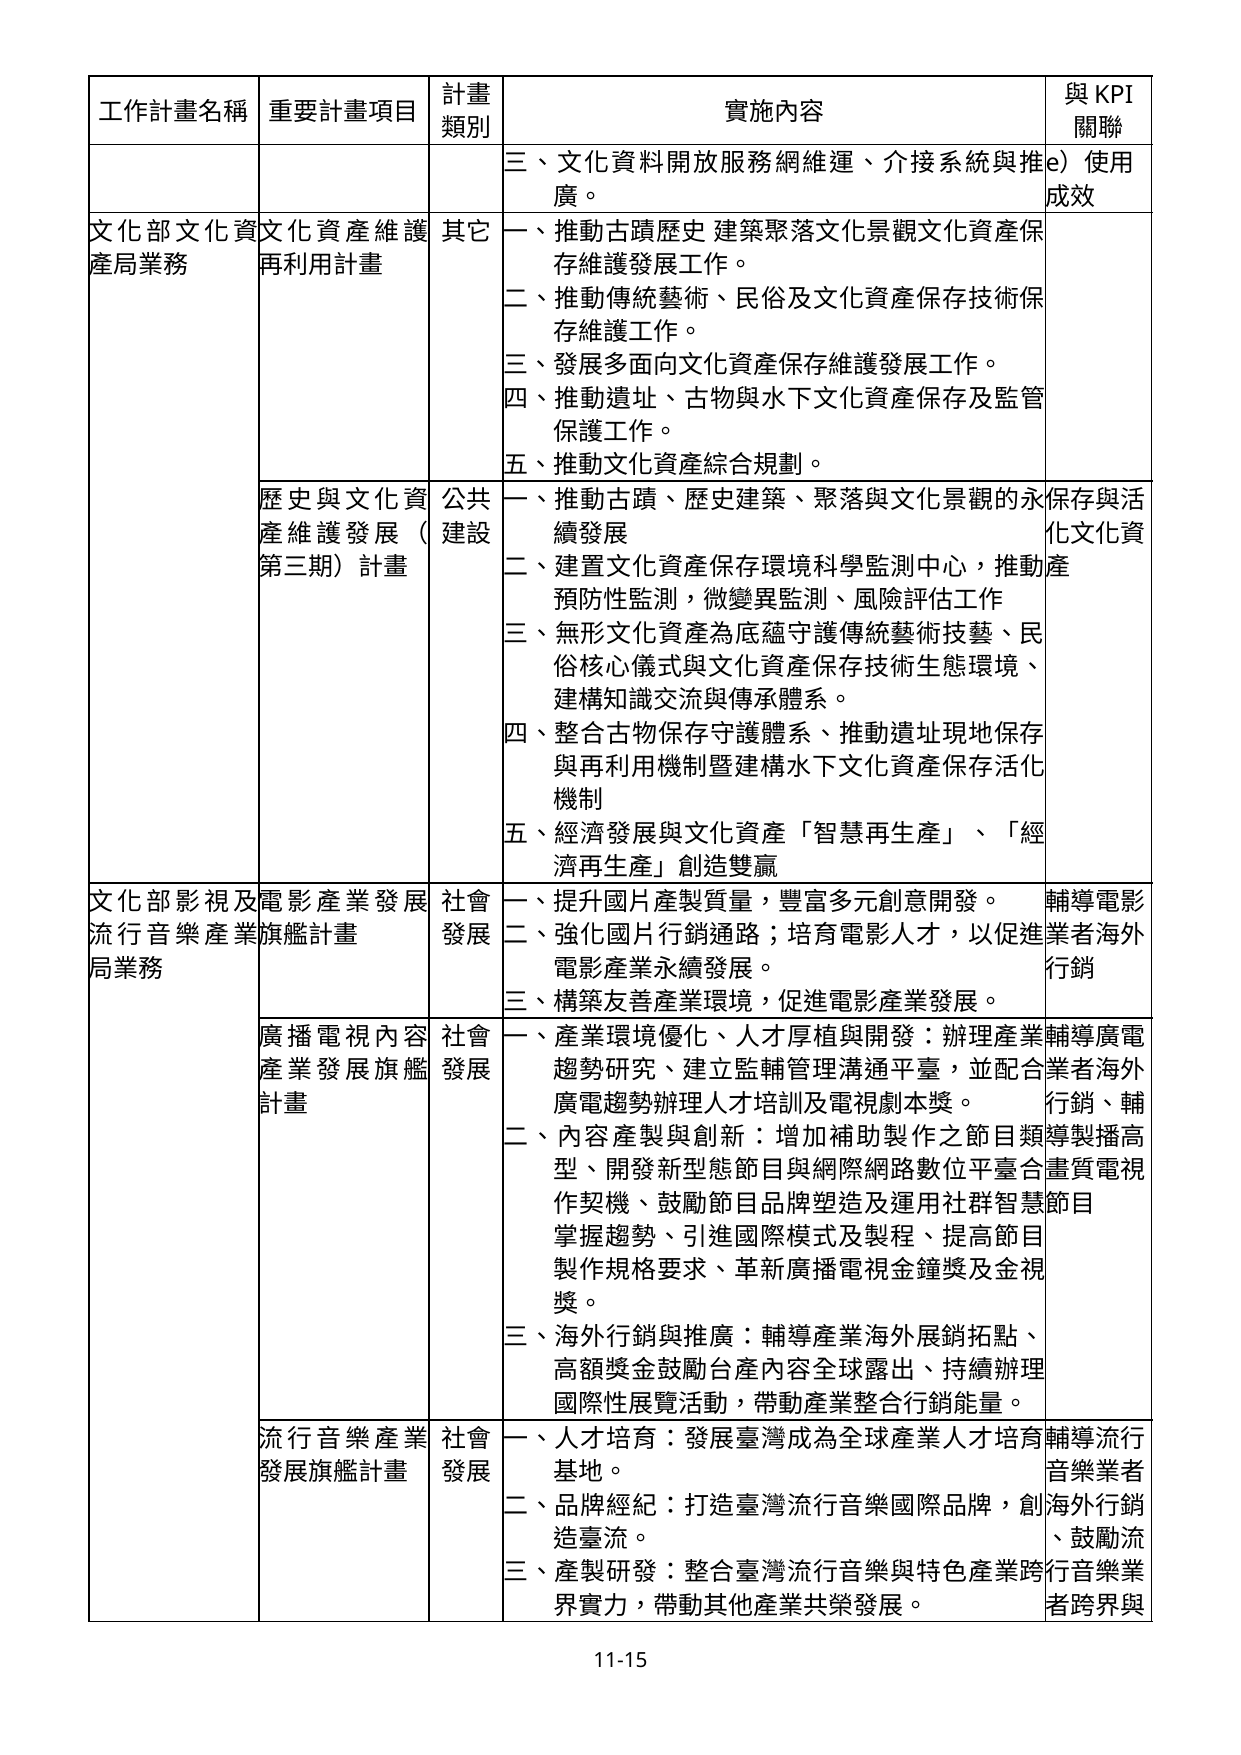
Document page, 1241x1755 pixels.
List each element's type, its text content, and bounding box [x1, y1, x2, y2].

table_cell 社會發展 [430, 1019, 502, 1419]
table_cell [90, 145, 258, 212]
table_cell 文化部影視及流行音樂產業局業務 [90, 884, 258, 1621]
table_header 計畫類別 [430, 77, 502, 143]
table_header 工作計畫名稱 [90, 77, 258, 143]
table_cell [260, 145, 428, 212]
table_cell [1046, 213, 1151, 480]
table_cell 輔導流行音樂業者海外行銷、鼓勵流行音樂業者跨界與 [1046, 1421, 1151, 1621]
table_cell 三、文化資料開放服務網維運、介接系統與推廣。 [504, 145, 1045, 212]
table_cell 其它 [430, 213, 502, 480]
table_cell 社會發展 [430, 884, 502, 1017]
table_cell 輔導電影業者海外行銷 [1046, 884, 1151, 1017]
table_cell 一、推動古蹟歷史 建築聚落文化景觀文化資產保存維護發展工作。 二、推動傳統藝術、民俗及文化資產保存技術保存維護工作。 三、發展多面向文化資產保存維護發展工作。 四、推動遺址、古物與水下文化資產保存及監管保護工作。 五、推動文化資產綜合規劃。 [504, 213, 1045, 480]
table_cell 一、人才培育：發展臺灣成為全球產業人才培育基地。 二、品牌經紀：打造臺灣流行音樂國際品牌，創造臺流。 三、產製研發：整合臺灣流行音樂與特色產業跨界實力，帶動其他產業共榮發展。 [504, 1421, 1045, 1621]
table_cell 電影產業發展旗艦計畫 [260, 884, 428, 1017]
table_cell 一、推動古蹟、歷史建築、聚落與文化景觀的永續發展 二、建置文化資產保存環境科學監測中心，推動預防性監測，微變異監測、風險評估工作 三、無形文化資產為底蘊守護傳統藝術技藝、民俗核心儀式與文化資產保存技術生態環境、建構知識交流與傳承體系。 四、整合古物保存守護體系、推動遺址現地保存與再利用機制暨建構水下文化資產保存活化機制 五、經濟發展與文化資產「智慧再生產」、「經濟再生產」創造雙贏 [504, 482, 1045, 882]
table_cell 社會發展 [430, 1421, 502, 1621]
table_header 重要計畫項目 [260, 77, 428, 143]
table_cell 歷史與文化資產維護發展（第三期）計畫 [260, 482, 428, 882]
table_cell 文化部文化資產局業務 [90, 213, 258, 882]
table_cell e）使用成效 [1046, 145, 1151, 212]
table_header 與KPI 關聯 [1046, 77, 1151, 143]
table_cell 文化資產維護再利用計畫 [260, 213, 428, 480]
table_cell 公共建設 [430, 482, 502, 882]
table_cell 一、提升國片產製質量，豐富多元創意開發。 二、強化國片行銷通路；培育電影人才，以促進電影產業永續發展。 三、構築友善產業環境，促進電影產業發展。 [504, 884, 1045, 1017]
table_cell 廣播電視內容產業發展旗艦計畫 [260, 1019, 428, 1419]
table_cell [430, 145, 502, 212]
table_cell 流行音樂產業發展旗艦計畫 [260, 1421, 428, 1621]
table_header 實施內容 [504, 77, 1045, 143]
table_cell 一、產業環境優化、人才厚植與開發：辦理產業趨勢研究、建立監輔管理溝通平臺，並配合廣電趨勢辦理人才培訓及電視劇本獎。 二、內容產製與創新：增加補助製作之節目類型、開發新型態節目與網際網路數位平臺合作契機、鼓勵節目品牌塑造及運用社群智慧掌握趨勢、引進國際模式及製程、提高節目製作規格要求、革新廣播電視金鐘獎及金視獎。 三、海外行銷與推廣：輔導產業海外展銷拓點、高額獎金鼓勵台產內容全球露出、持續辦理國際性展覽活動，帶動產業整合行銷能量。 [504, 1019, 1045, 1419]
table_cell 輔導廣電業者海外行銷、輔導製播高畫質電視節目 [1046, 1019, 1151, 1419]
table_cell 保存與活化文化資產 [1046, 482, 1151, 882]
